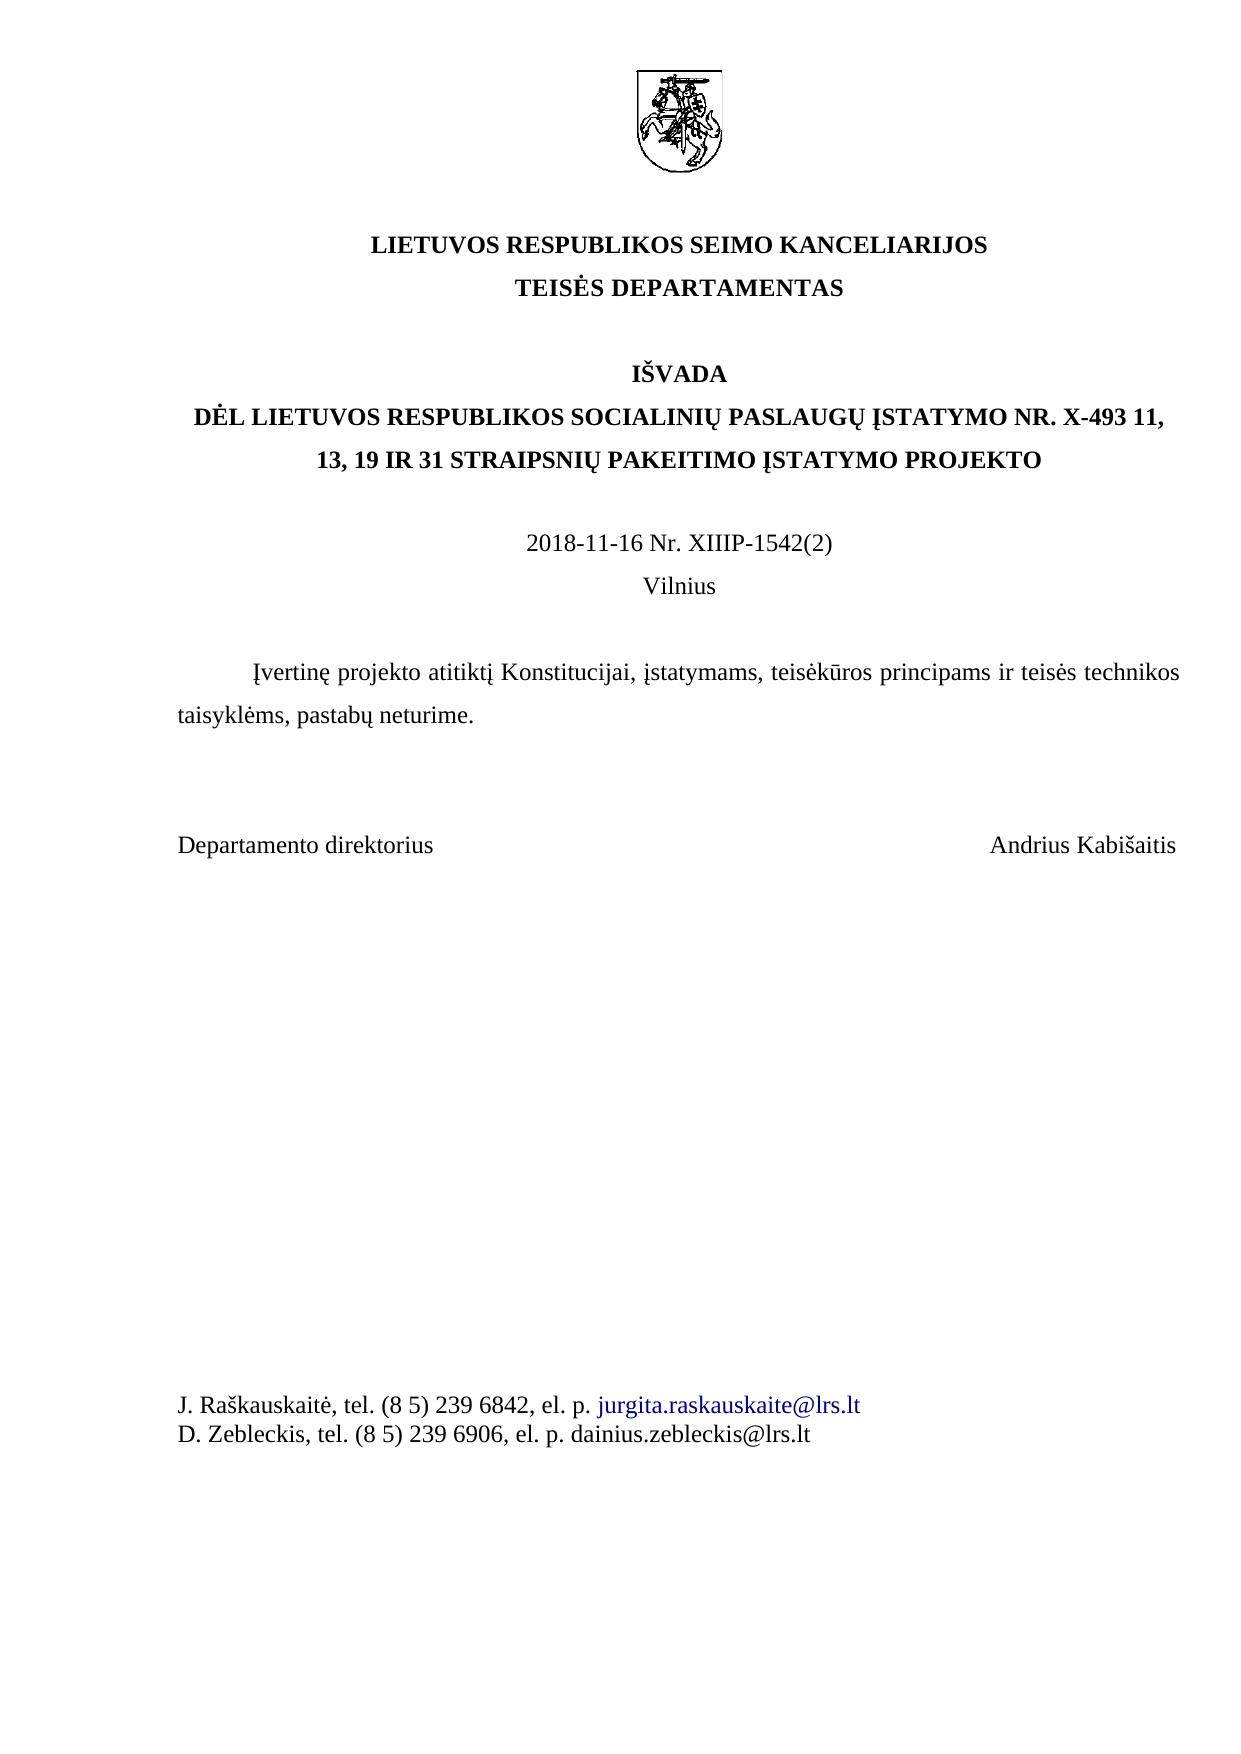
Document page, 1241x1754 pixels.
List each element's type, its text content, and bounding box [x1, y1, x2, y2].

text J. Raškauskaitė, tel. (8 5) 239 6842, el. p. jurgita.raskauskaite@lrs.lt [177, 1391, 1181, 1419]
text Įvertinę projekto atitiktį Konstitucijai, įstatymams, teisėkūros principams ir teisės technikos taisyklėms, pastabų neturime. [177, 657, 1181, 729]
text TEISĖS DEPARTAMENTAS [177, 273, 1181, 302]
text D. Zebleckis, tel. (8 5) 239 6906, el. p. dainius.zebleckis@lrs.lt [177, 1419, 1181, 1448]
text DĖL LIETUVOS RESPUBLIKOS SOCIALINIŲ PASLAUGŲ ĮSTATYMO NR. X-493 11, 13, 19 IR 31 STRAIPSNIŲ PAKEITIMO ĮSTATYMO PROJEKTO [177, 402, 1181, 474]
text 2018-11-16 Nr. XIIIP-1542(2) [177, 528, 1181, 557]
text Departamento direktorius Andrius Kabišaitis [177, 830, 1181, 859]
text Vilnius [177, 571, 1181, 600]
text LIETUVOS RESPUBLIKOS SEIMO KANCELIARIJOS [177, 230, 1181, 259]
text IŠVADA [177, 359, 1181, 388]
